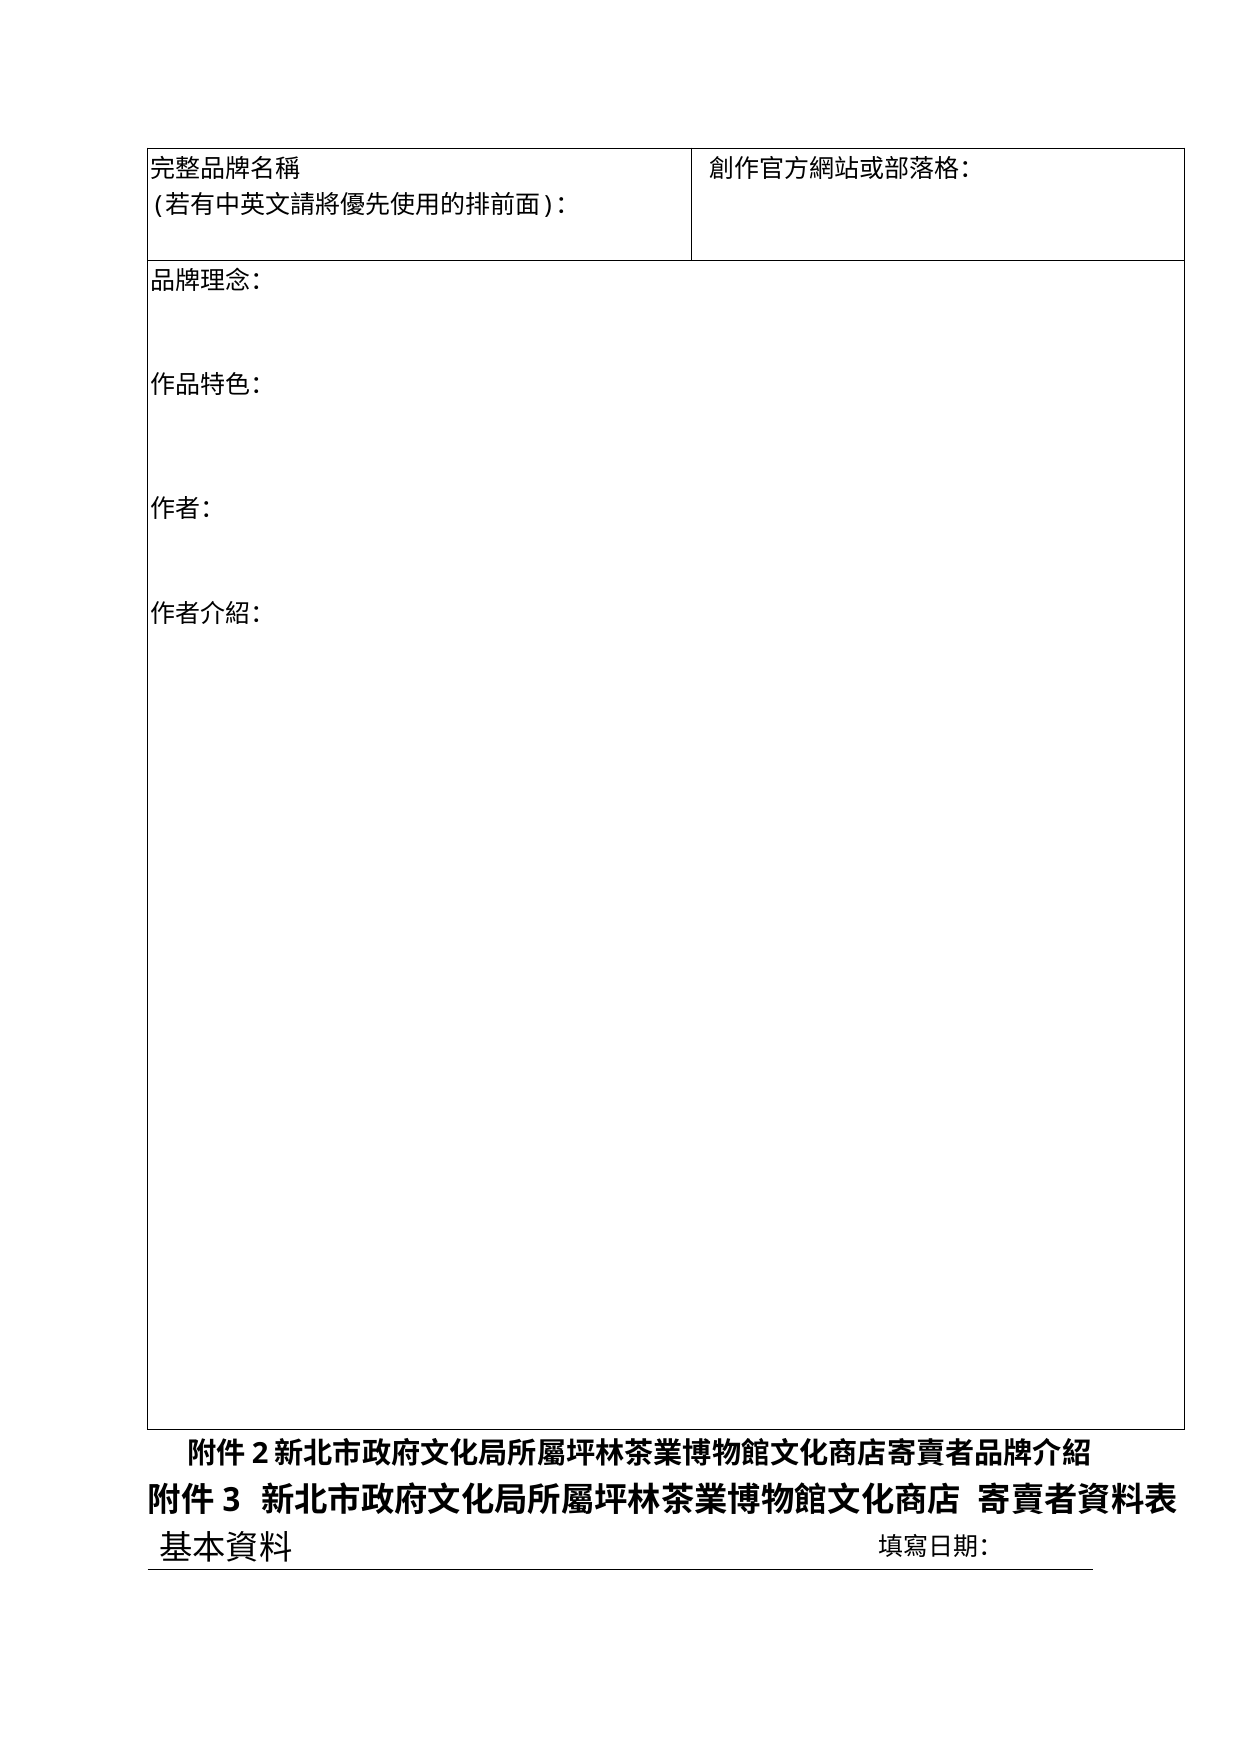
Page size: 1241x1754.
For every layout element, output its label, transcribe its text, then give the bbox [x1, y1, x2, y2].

table_header [379, 1521, 867, 1569]
table_header 完整品牌名稱 (若有中英文請將優先使用的排前面)： [148, 149, 691, 259]
text 附件2新北市政府文化局所屬坪林茶業博物館文化商店寄賣者品牌介紹 [185, 1430, 1092, 1472]
table_cell 品牌理念： 作品特色： 作者： 作者介紹： [148, 261, 1184, 1429]
text 附件3 新北市政府文化局所屬坪林茶業博物館文化商店 寄賣者資料表 [148, 1472, 1240, 1521]
table_header 創作官方網站或部落格： [692, 149, 1184, 259]
table_header 基本資料 [148, 1521, 379, 1569]
table_header 填寫日期： [867, 1521, 1092, 1569]
